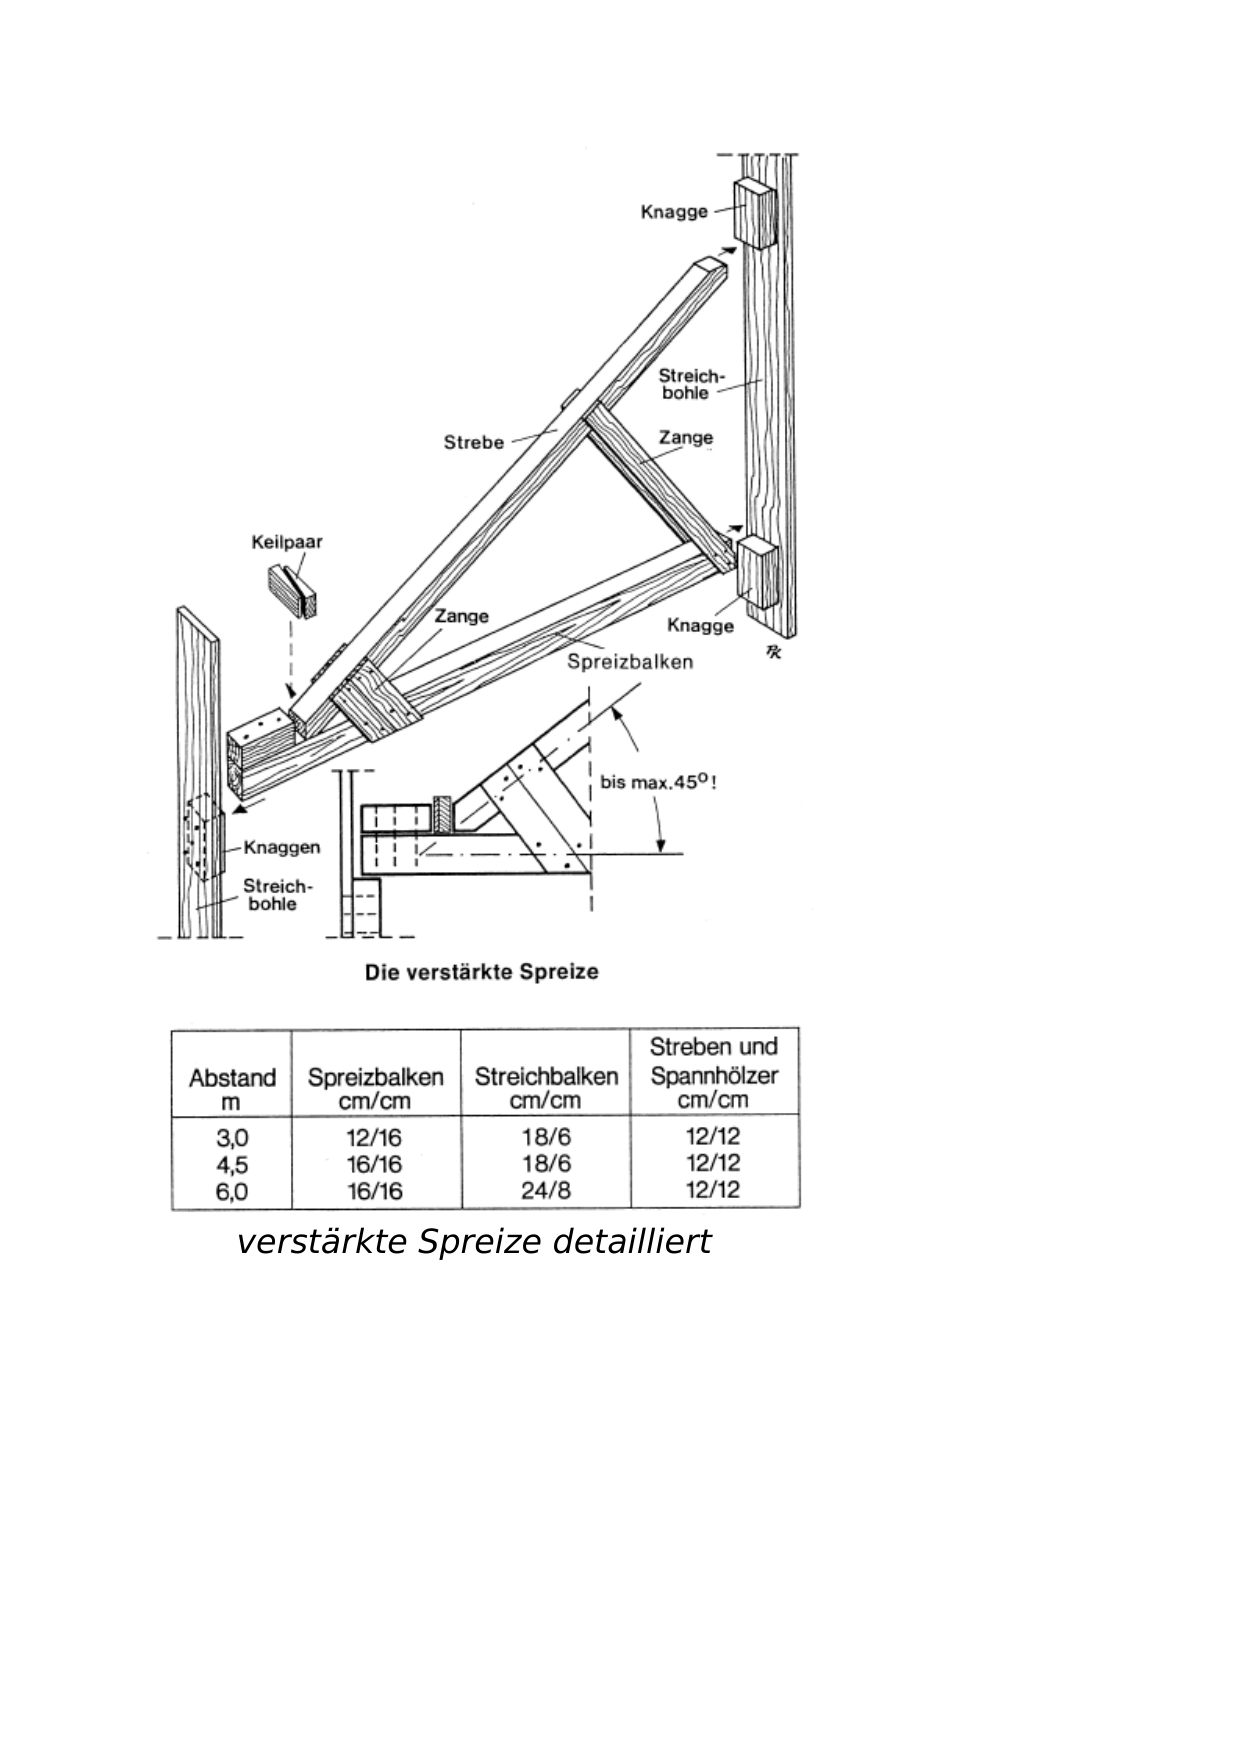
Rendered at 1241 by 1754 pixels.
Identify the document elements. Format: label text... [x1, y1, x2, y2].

picture [118, 130, 834, 1223]
text verstärkte Spreize detailliert [118, 1223, 834, 1262]
